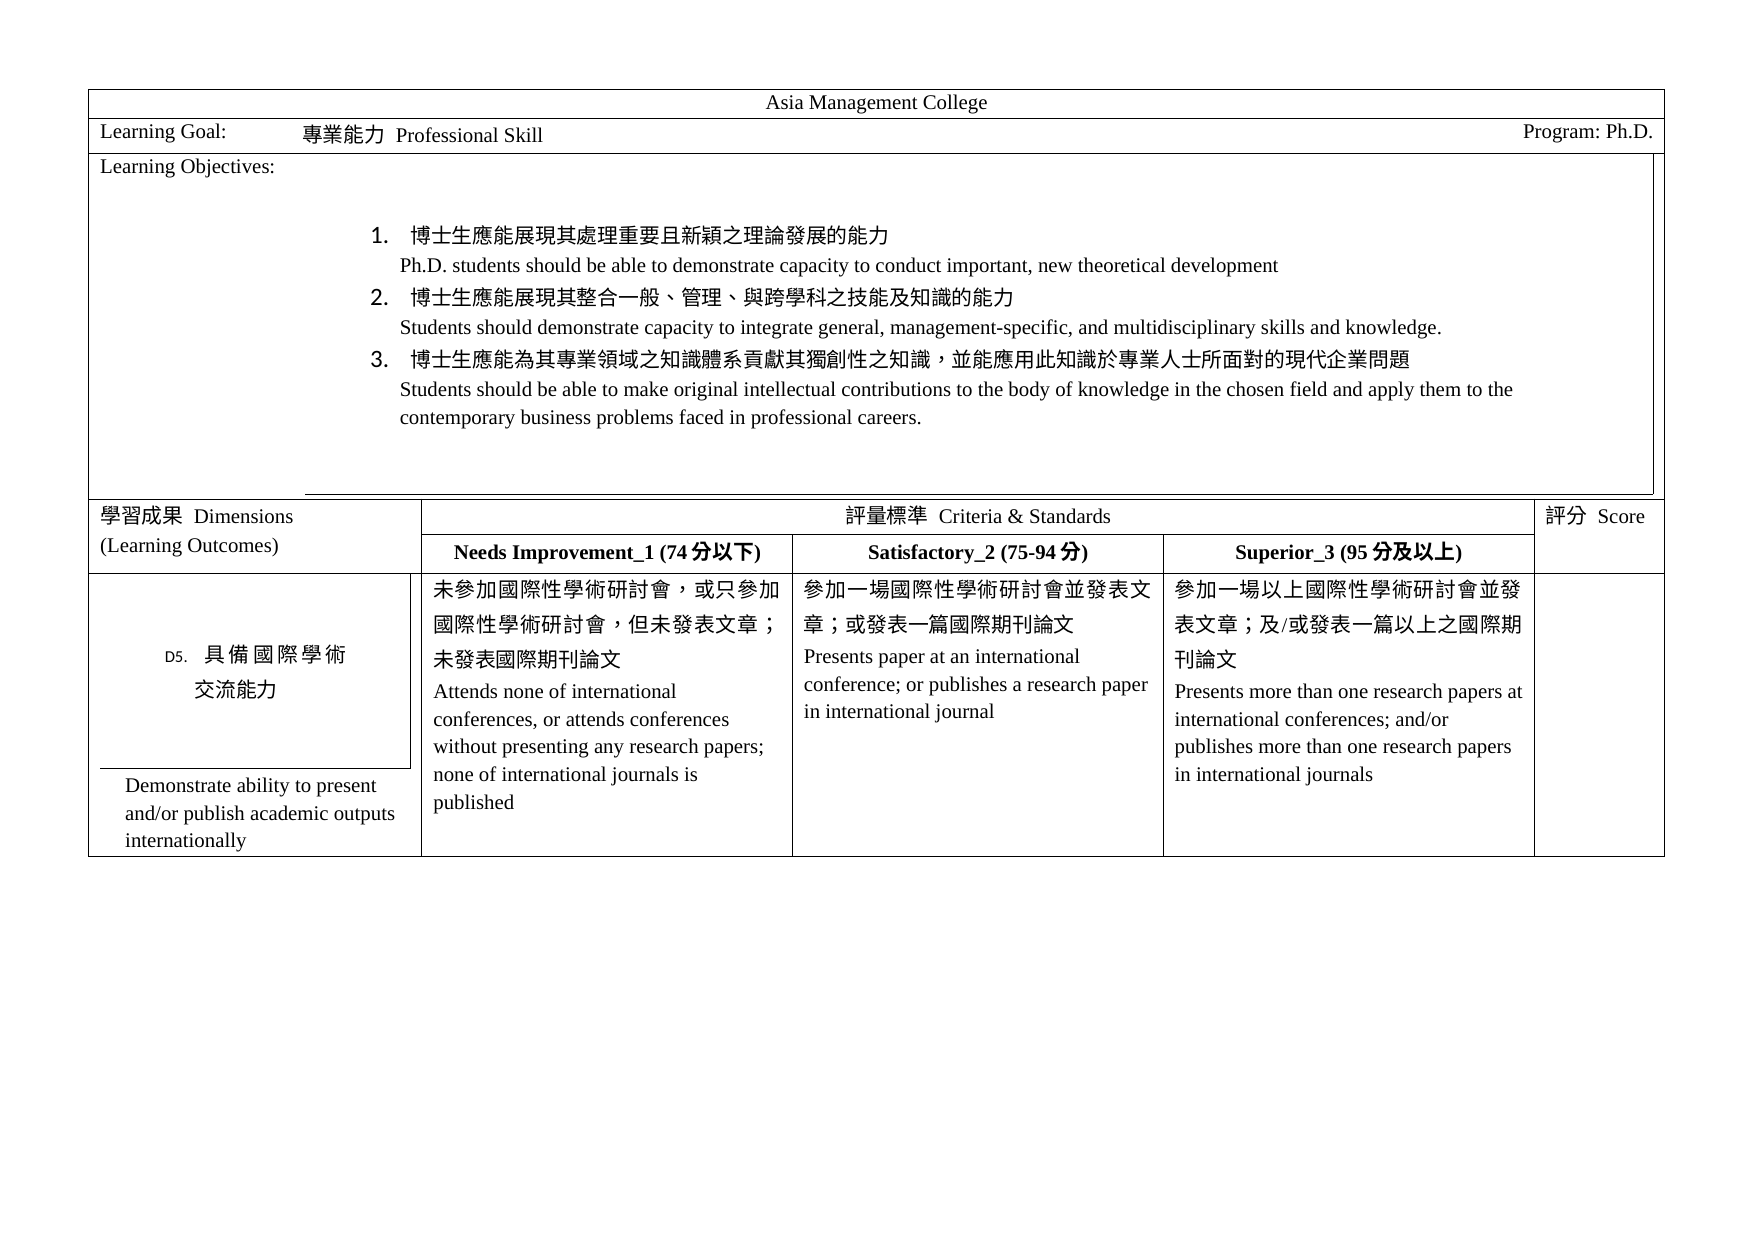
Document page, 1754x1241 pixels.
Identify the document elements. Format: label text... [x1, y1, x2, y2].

table_cell 未參加國際性學術研討會，或只參加國際性學術研討會，但未發表文章；未發表國際期刊論文 Attends none of international conferences, or attends conferences without presenting any research papers; none of international journals is published [422, 574, 792, 856]
table_cell 參加一場國際性學術研討會並發表文章；或發表一篇國際期刊論文 Presents paper at an international conference; or publishes a research paper in international journal [793, 574, 1163, 856]
table_cell [1535, 574, 1664, 856]
table_cell 參加一場以上國際性學術研討會並發表文章；及/或發表一篇以上之國際期刊論文 Presents more than one research papers at international conferences; and/or publishes more than one research papers in international journals [1164, 574, 1534, 856]
table_cell Learning Goal: [89, 119, 291, 153]
table_cell 博士生應能展現其處理重要且新穎之理論發展的能力 Ph.D. students should be able to demonstrate capacity to conduct important, new theoretical development 博士生應能展現其整合一般、管理、與跨學科之技能及知識的能力 Students should demonstrate capacity to integrate general, management-specific, and multidisciplinary skills and knowledge. 博士生應能為其專業領域之知識體系貢獻其獨創性之知識，並能應用此知識於專業人士所面對的現代企業問題 Students should be able to make original intellectual contributions to the body of knowledge in the chosen field and apply them to the contemporary business problems faced in professional careers. [291, 154, 1664, 498]
table_cell 學習成果 Dimensions (Learning Outcomes) [89, 500, 421, 573]
table_cell Needs Improvement_1 (74分以下) [422, 535, 792, 573]
table_cell Learning Objectives: [89, 154, 291, 498]
table_cell 專業能力 Professional Skill [291, 119, 1402, 153]
table_header Asia Management College [89, 90, 1664, 117]
table_cell 具備國際學術交流能力 Demonstrate ability to present and/or publish academic outputs internationally [89, 574, 421, 856]
table_cell Satisfactory_2 (75-94分) [793, 535, 1163, 573]
table_cell Superior_3 (95分及以上) [1164, 535, 1534, 573]
table_cell 評分 Score [1535, 500, 1664, 573]
table_cell 評量標準 Criteria & Standards [422, 500, 1534, 534]
table_cell Program: Ph.D. [1402, 119, 1664, 153]
